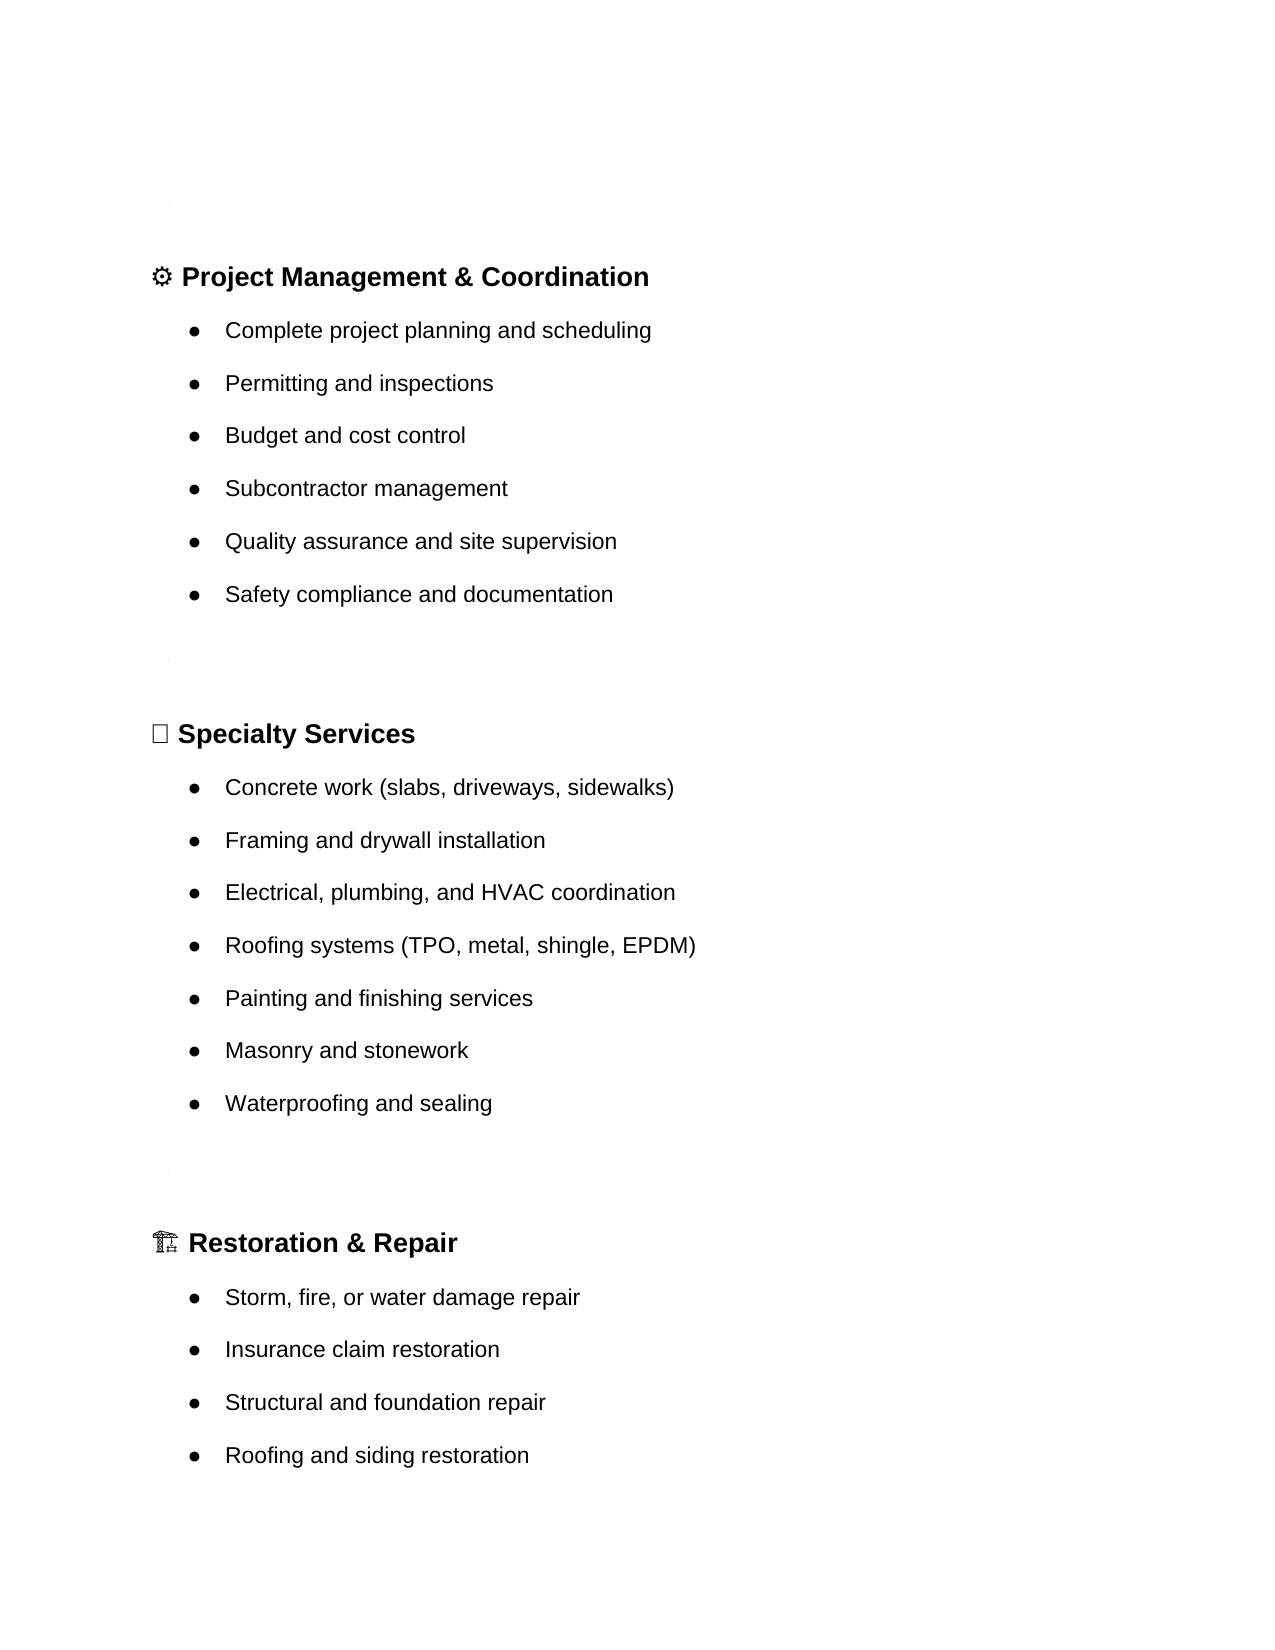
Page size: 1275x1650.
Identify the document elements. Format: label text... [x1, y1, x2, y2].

list [187, 150, 1125, 176]
list Storm, fire, or water damage repair [187, 1283, 1125, 1336]
list Safety compliance and documentation [187, 581, 1125, 633]
list Complete project planning and scheduling [187, 317, 1125, 370]
list Masonry and stonework [187, 1037, 1125, 1090]
subtitle ⚙️ Project Management & Coordination [150, 261, 1125, 292]
list Waterproofing and sealing [187, 1090, 1125, 1143]
list Insurance claim restoration [187, 1336, 1125, 1389]
subtitle 🏗️ Restoration & Repair [150, 1227, 1125, 1258]
list Permitting and inspections [187, 370, 1125, 422]
list Electrical, plumbing, and HVAC coordination [187, 879, 1125, 932]
list Budget and cost control [187, 422, 1125, 475]
list Painting and finishing services [187, 985, 1125, 1037]
list Subcontractor management [187, 475, 1125, 528]
subtitle 🧱 Specialty Services [150, 718, 1125, 749]
list Roofing systems (TPO, metal, shingle, EPDM) [187, 932, 1125, 985]
list Roofing and siding restoration [187, 1442, 1125, 1494]
list Structural and foundation repair [187, 1389, 1125, 1442]
list Quality assurance and site supervision [187, 528, 1125, 581]
list Framing and drywall installation [187, 827, 1125, 879]
list Concrete work (slabs, driveways, sidewalks) [187, 774, 1125, 827]
